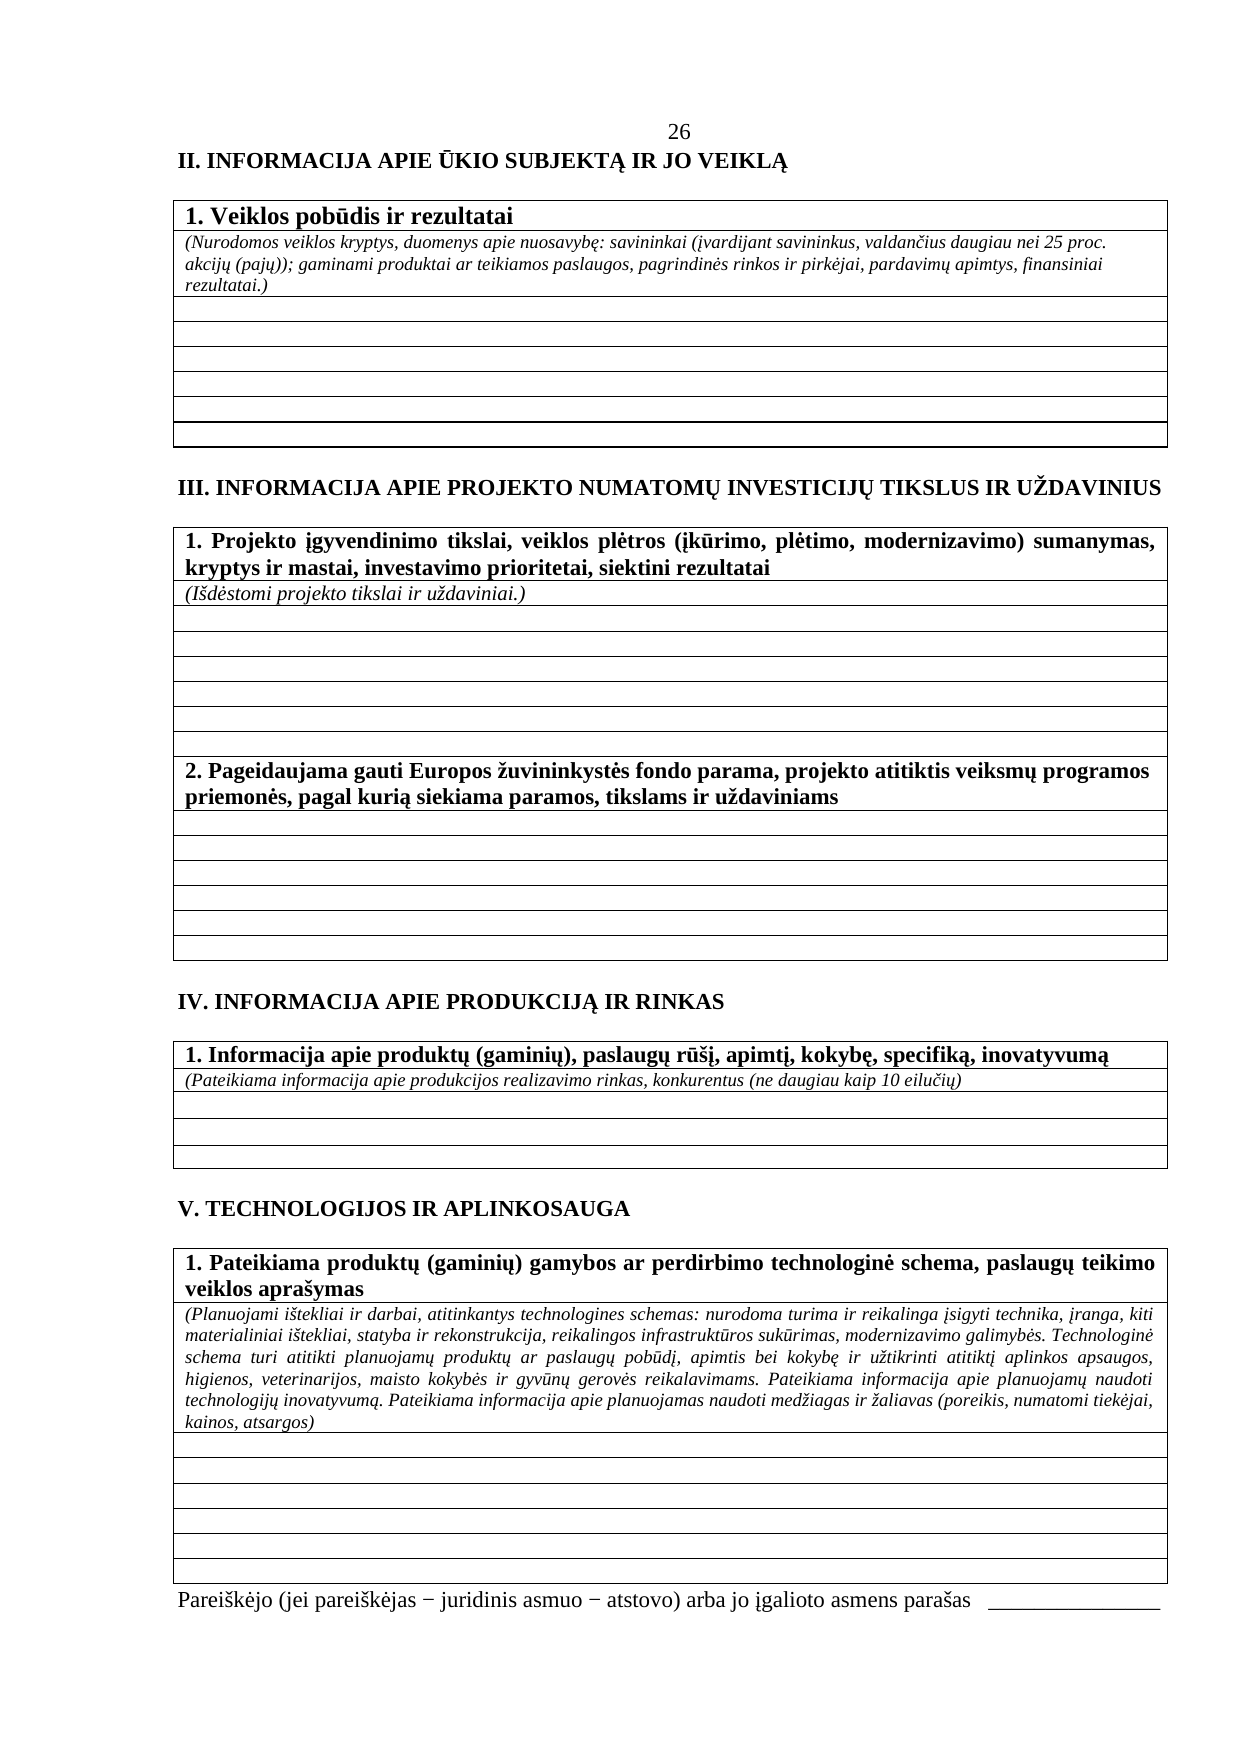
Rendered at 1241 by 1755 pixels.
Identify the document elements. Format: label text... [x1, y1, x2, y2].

table_cell [174, 397, 1167, 421]
table_cell [174, 632, 1167, 656]
table_cell [174, 861, 1167, 885]
table_cell [174, 606, 1167, 631]
table_header 1. Pateikiama produktų (gaminių) gamybos ar perdirbimo technologinė schema, paslaugų teikimo veiklos aprašymas [174, 1249, 1167, 1302]
table_cell [174, 1484, 1167, 1507]
table_cell (Planuojami ištekliai ir darbai, atitinkantys technologines schemas: nurodoma turima ir reikalinga įsigyti technika, įranga, kiti materialiniai ištekliai, statyba ir rekonstrukcija, reikalingos infrastruktūros sukūrimas, modernizavimo galimybės. Technologinė schema turi atitikti planuojamų produktų ar paslaugų pobūdį, apimtis bei kokybę ir užtikrinti atitiktį aplinkos apsaugos, higienos, veterinarijos, maisto kokybės ir gyvūnų gerovės reikalavimams. Pateikiama informacija apie planuojamų naudoti technologijų inovatyvumą. Pateikiama informacija apie planuojamas naudoti medžiagas ir žaliavas (poreikis, numatomi tiekėjai, kainos, atsargos) [174, 1303, 1167, 1432]
table_cell [174, 1433, 1167, 1457]
table_cell [174, 372, 1167, 396]
table_cell [174, 1146, 1167, 1168]
table_cell [174, 911, 1167, 935]
table_cell (Išdėstomi projekto tikslai ir uždaviniai.) [174, 581, 1167, 605]
table_cell [174, 1119, 1167, 1145]
table_cell (Pateikiama informacija apie produkcijos realizavimo rinkas, konkurentus (ne daugiau kaip 10 eilučių) [174, 1069, 1167, 1091]
table_cell [174, 886, 1167, 910]
table_header 1. Projekto įgyvendinimo tikslai, veiklos plėtros (įkūrimo, plėtimo, modernizavimo) sumanymas, kryptys ir mastai, investavimo prioritetai, siektini rezultatai [174, 528, 1167, 580]
text V. TECHNOLOGIJOS IR APLINKOSAUGA [177, 1195, 1181, 1222]
table_cell [174, 707, 1167, 731]
table_cell [174, 682, 1167, 706]
table_header 1. Veiklos pobūdis ir rezultatai [174, 201, 1167, 230]
table_cell 2. Pageidaujama gauti Europos žuvininkystės fondo parama, projekto atitiktis veiksmų programos priemonės, pagal kurią siekiama paramos, tikslams ir uždaviniams [174, 757, 1167, 810]
table_cell [174, 1559, 1167, 1583]
table_cell [174, 1509, 1167, 1533]
table_cell [174, 811, 1167, 835]
text III. INFORMACIJA APIE PROJEKTO NUMATOMŲ INVESTICIJŲ TIKSLUS IR UŽDAVINIUS [177, 474, 1181, 500]
table_cell [174, 657, 1167, 681]
table_cell [174, 1092, 1167, 1118]
table_header 1. Informacija apie produktų (gaminių), paslaugų rūšį, apimtį, kokybę, specifiką, inovatyvumą [174, 1042, 1167, 1068]
table_cell [174, 423, 1167, 446]
table_cell (Nurodomos veiklos kryptys, duomenys apie nuosavybę: savininkai (įvardijant savininkus, valdančius daugiau nei 25 proc. akcijų (pajų)); gaminami produktai ar teikiamos paslaugos, pagrindinės rinkos ir pirkėjai, pardavimų apimtys, finansiniai rezultatai.) [174, 231, 1167, 296]
table_cell [174, 347, 1167, 371]
table_cell [174, 297, 1167, 321]
table_cell [174, 732, 1167, 756]
table_cell [174, 936, 1167, 960]
table_cell [174, 1534, 1167, 1558]
text IV. INFORMACIJA APIE PRODUKCIJĄ IR RINKAS [177, 988, 1181, 1014]
text II. INFORMACIJA APIE ŪKIO SUBJEKTĄ IR JO VEIKLĄ [177, 148, 1181, 174]
table_cell [174, 836, 1167, 860]
table_cell [174, 322, 1167, 346]
table_cell [174, 1458, 1167, 1482]
